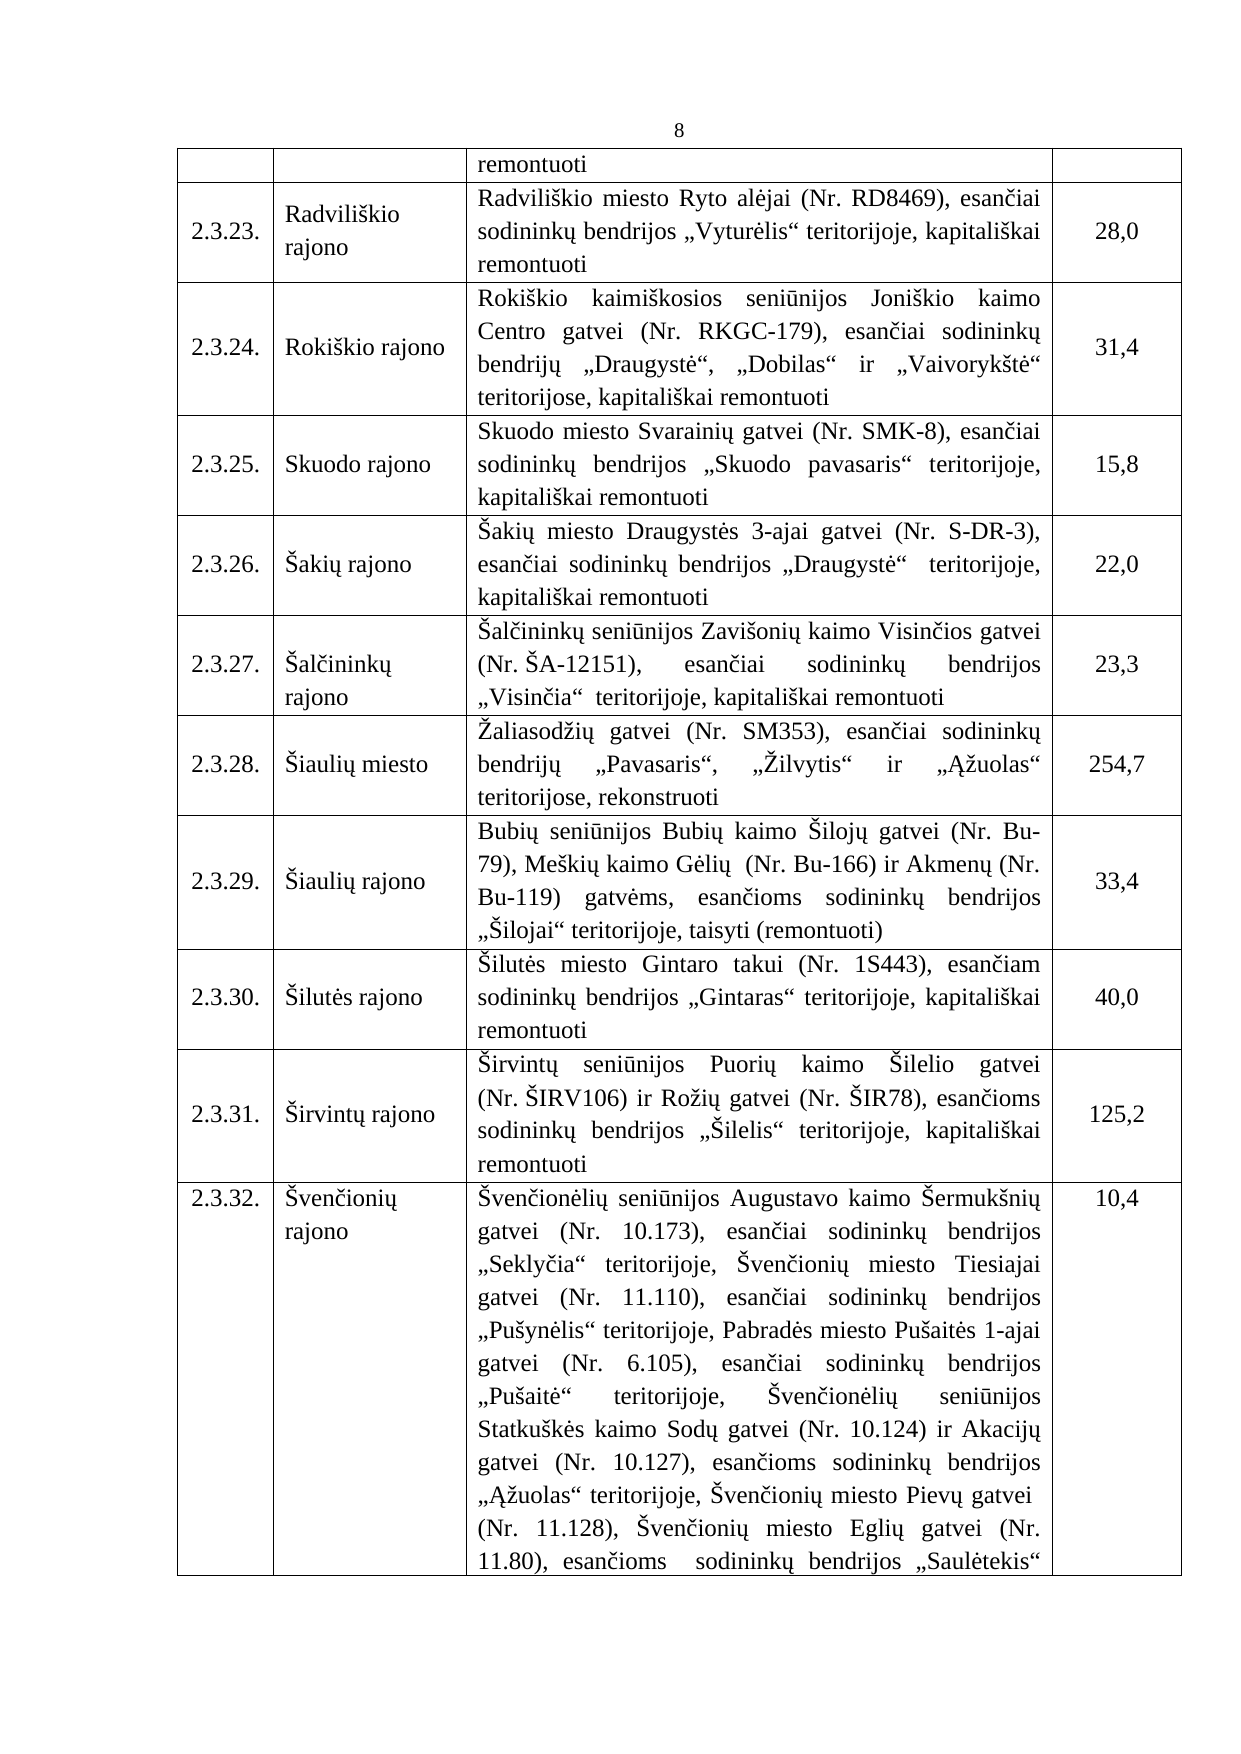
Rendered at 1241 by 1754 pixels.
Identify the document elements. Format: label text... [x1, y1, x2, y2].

table_cell 33,4 [1053, 816, 1181, 948]
table_cell 2.3.28. [178, 716, 273, 815]
table_cell 10,4 [1053, 1183, 1181, 1575]
table_cell remontuoti [467, 149, 1052, 182]
table_cell 2.3.29. [178, 816, 273, 948]
table_cell Skuodo miesto Svarainių gatvei (Nr. SMK-8), esančiai sodininkų bendrijos „Skuodo pavasaris“ teritorijoje, kapitališkai remontuoti [467, 416, 1052, 515]
table_cell 15,8 [1053, 416, 1181, 515]
table_cell Šiaulių miesto [274, 716, 466, 815]
table_cell 23,3 [1053, 616, 1181, 715]
table_cell 2.3.25. [178, 416, 273, 515]
table_cell Švenčionių rajono [274, 1183, 466, 1575]
table_cell Skuodo rajono [274, 416, 466, 515]
table_cell 22,0 [1053, 516, 1181, 615]
table_cell [274, 149, 466, 182]
table_cell [1053, 149, 1181, 182]
table_cell Rokiškio kaimiškosios seniūnijos Joniškio kaimo Centro gatvei (Nr. RKGC-179), esančiai sodininkų bendrijų „Draugystė“, „Dobilas“ ir „Vaivorykštė“ teritorijose, kapitališkai remontuoti [467, 283, 1052, 415]
table_cell Žaliasodžių gatvei (Nr. SM353), esančiai sodininkų bendrijų „Pavasaris“, „Žilvytis“ ir „Ąžuolas“ teritorijose, rekonstruoti [467, 716, 1052, 815]
table_cell 2.3.31. [178, 1050, 273, 1182]
table_cell 40,0 [1053, 950, 1181, 1048]
table_cell Radviliškio rajono [274, 183, 466, 282]
table_cell Širvintų seniūnijos Puorių kaimo Šilelio gatvei (Nr. ŠIRV106) ir Rožių gatvei (Nr. ŠIR78), esančioms sodininkų bendrijos „Šilelis“ teritorijoje, kapitališkai remontuoti [467, 1050, 1052, 1182]
table_cell 2.3.26. [178, 516, 273, 615]
table_cell 2.3.23. [178, 183, 273, 282]
table_cell Širvintų rajono [274, 1050, 466, 1182]
table_cell Švenčionėlių seniūnijos Augustavo kaimo Šermukšnių gatvei (Nr. 10.173), esančiai sodininkų bendrijos „Seklyčia“ teritorijoje, Švenčionių miesto Tiesiajai gatvei (Nr. 11.110), esančiai sodininkų bendrijos „Pušynėlis“ teritorijoje, Pabradės miesto Pušaitės 1-ajai gatvei (Nr. 6.105), esančiai sodininkų bendrijos „Pušaitė“ teritorijoje, Švenčionėlių seniūnijos Statkuškės kaimo Sodų gatvei (Nr. 10.124) ir Akacijų gatvei (Nr. 10.127), esančioms sodininkų bendrijos „Ąžuolas“ teritorijoje, Švenčionių miesto Pievų gatvei (Nr. 11.128), Švenčionių miesto Eglių gatvei (Nr. 11.80), esančioms sodininkų bendrijos „Saulėtekis“ [467, 1183, 1052, 1575]
table_cell 254,7 [1053, 716, 1181, 815]
table_cell Radviliškio miesto Ryto alėjai (Nr. RD8469), esančiai sodininkų bendrijos „Vyturėlis“ teritorijoje, kapitališkai remontuoti [467, 183, 1052, 282]
table_cell 2.3.27. [178, 616, 273, 715]
table_cell 2.3.24. [178, 283, 273, 415]
table_cell Rokiškio rajono [274, 283, 466, 415]
table_cell 2.3.32. [178, 1183, 273, 1575]
table_cell Šiaulių rajono [274, 816, 466, 948]
table_cell Šalčininkų seniūnijos Zavišonių kaimo Visinčios gatvei (Nr. ŠA-12151), esančiai sodininkų bendrijos „Visinčia“ teritorijoje, kapitališkai remontuoti [467, 616, 1052, 715]
table_cell Šilutės rajono [274, 950, 466, 1048]
table_cell 28,0 [1053, 183, 1181, 282]
table_cell 125,2 [1053, 1050, 1181, 1182]
table_cell Šakių rajono [274, 516, 466, 615]
table_cell 2.3.30. [178, 950, 273, 1048]
table_cell 31,4 [1053, 283, 1181, 415]
table_cell Šalčininkų rajono [274, 616, 466, 715]
table_cell Bubių seniūnijos Bubių kaimo Šilojų gatvei (Nr. Bu-79), Meškių kaimo Gėlių (Nr. Bu-166) ir Akmenų (Nr. Bu-119) gatvėms, esančioms sodininkų bendrijos „Šilojai“ teritorijoje, taisyti (remontuoti) [467, 816, 1052, 948]
table_cell Šilutės miesto Gintaro takui (Nr. 1S443), esančiam sodininkų bendrijos „Gintaras“ teritorijoje, kapitališkai remontuoti [467, 950, 1052, 1048]
table_cell Šakių miesto Draugystės 3-ajai gatvei (Nr. S-DR-3), esančiai sodininkų bendrijos „Draugystė“ teritorijoje, kapitališkai remontuoti [467, 516, 1052, 615]
table_cell [178, 149, 273, 182]
